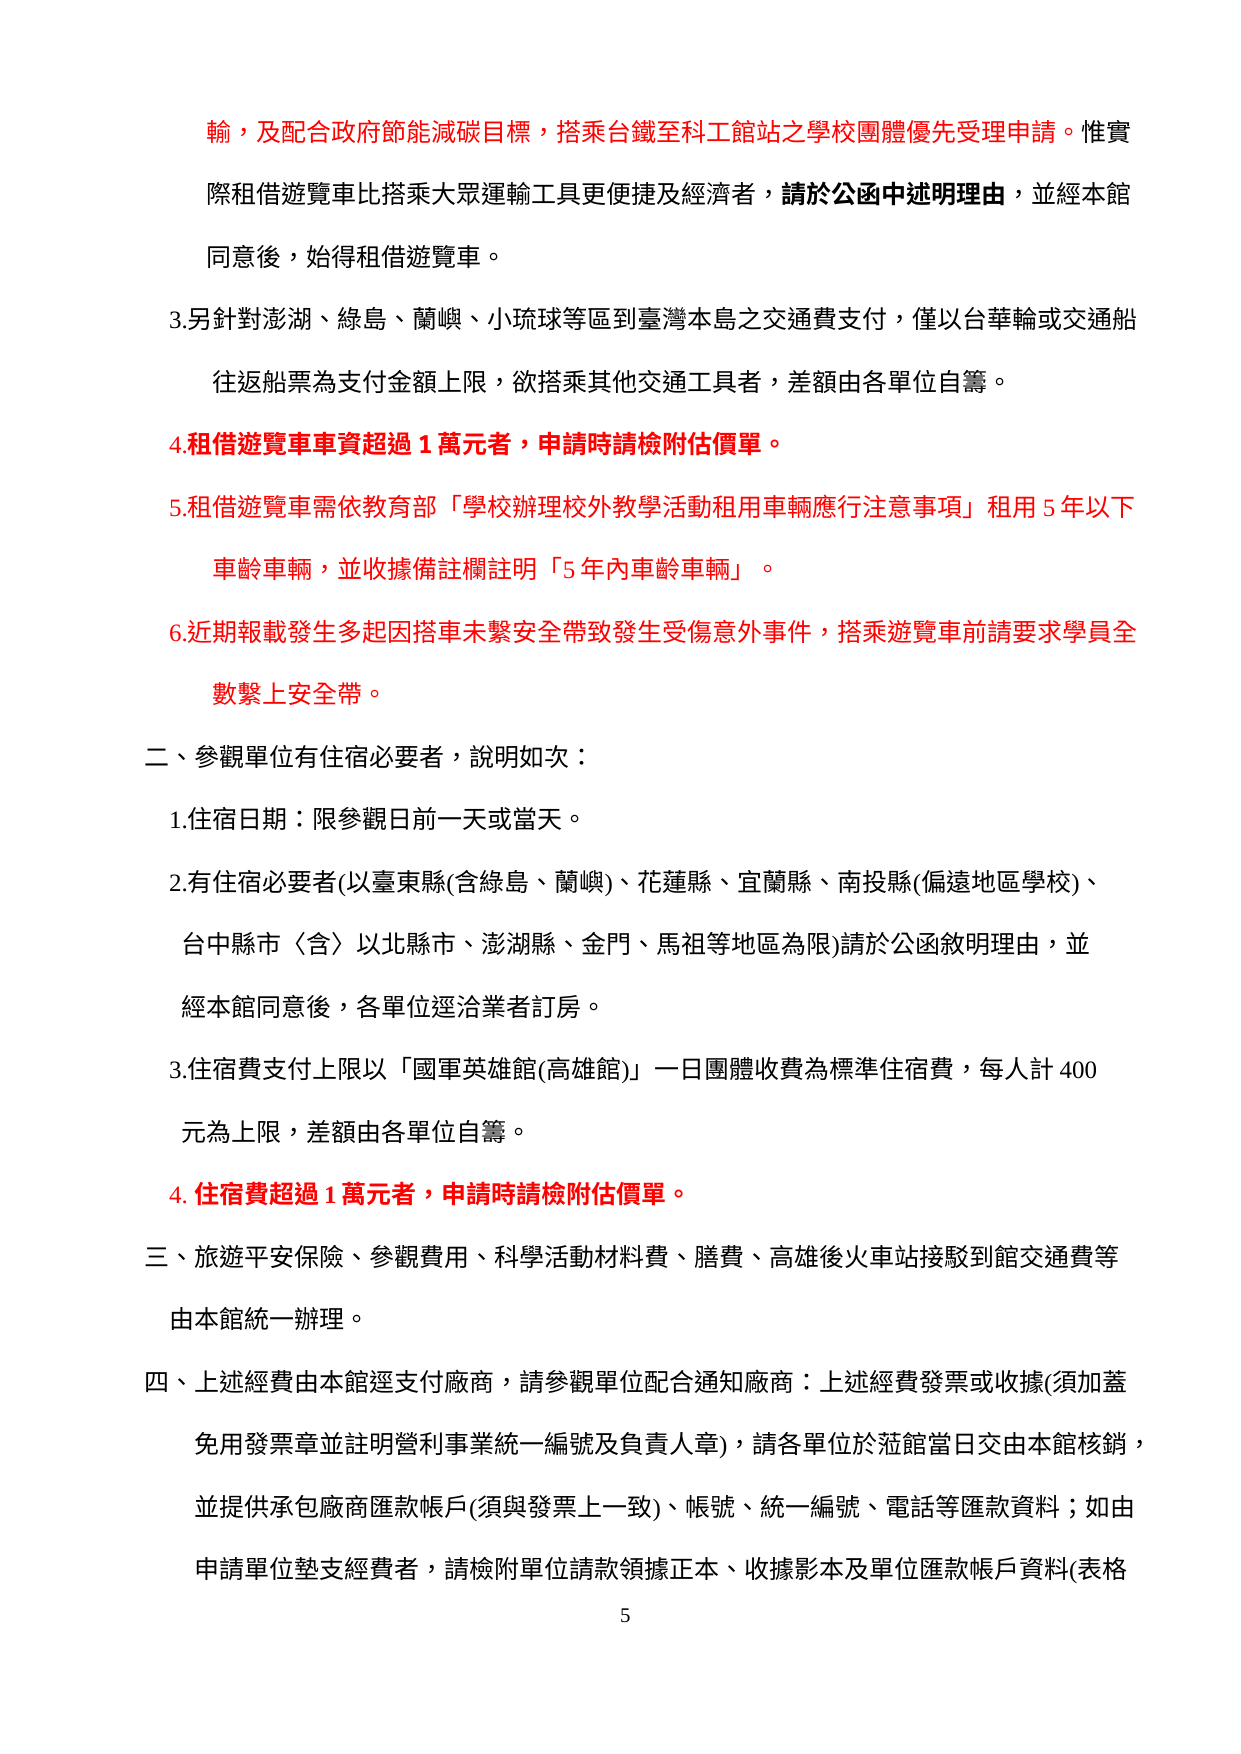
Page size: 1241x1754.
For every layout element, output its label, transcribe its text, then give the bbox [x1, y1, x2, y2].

text 三、旅遊平安保險、參觀費用、科學活動材料費、膳費、高雄後火車站接駁到館交通費等 [106, 1214, 1144, 1276]
text 5.租借遊覽車需依教育部「學校辦理校外教學活動租用車輛應行注意事項」租用5年以下車齡車輛，並收據備註欄註明「5年內車齡車輛」。 [144, 464, 1144, 589]
text 3.住宿費支付上限以「國軍英雄館(高雄館)」一日團體收費為標準住宿費，每人計400 [106, 1026, 1144, 1089]
text 3.另針對澎湖、綠島、蘭嶼、小琉球等區到臺灣本島之交通費支付，僅以台華輪或交通船往返船票為支付金額上限，欲搭乘其他交通工具者，差額由各單位自籌。 [144, 276, 1144, 401]
text 台中縣市〈含〉以北縣市、澎湖縣、金門、馬祖等地區為限)請於公函敘明理由，並 [106, 901, 1144, 964]
text 二、參觀單位有住宿必要者，說明如次： [106, 714, 1144, 776]
text 四、上述經費由本館逕支付廠商，請參觀單位配合通知廠商：上述經費發票或收據(須加蓋免用發票章並註明營利事業統一編號及負責人章)，請各單位於蒞館當日交由本館核銷，並提供承包廠商匯款帳戶(須與發票上一致)、帳號、統一編號、電話等匯款資料；如由申請單位墊支經費者，請檢附單位請款領據正本、收據影本及單位匯款帳戶資料(表格如附件三)，俾於後續匯款作業。 [144, 1339, 1144, 1589]
text 元為上限，差額由各單位自籌。 [106, 1089, 1144, 1151]
text 1.住宿日期：限參觀日前一天或當天。 [106, 776, 1144, 839]
text 4.租借遊覽車車資超過1萬元者，申請時請檢附估價單。 [144, 401, 1144, 464]
text 經本館同意後，各單位逕洽業者訂房。 [106, 964, 1144, 1026]
text 2.有住宿必要者(以臺東縣(含綠島、蘭嶼)、花蓮縣、宜蘭縣、南投縣(偏遠地區學校)、 [106, 839, 1144, 901]
text 4. 住宿費超過1萬元者，申請時請檢附估價單。 [106, 1151, 1144, 1214]
text 6.近期報載發生多起因搭車未繫安全帶致發生受傷意外事件，搭乘遊覽車前請要求學員全數繫上安全帶。 [144, 589, 1144, 714]
text 輸，及配合政府節能減碳目標，搭乘台鐵至科工館站之學校團體優先受理申請。惟實際租借遊覽車比搭乘大眾運輸工具更便捷及經濟者，請於公函中述明理由，並經本館同意後，始得租借遊覽車。 [194, 89, 1144, 276]
text 由本館統一辦理。 [106, 1276, 1144, 1339]
